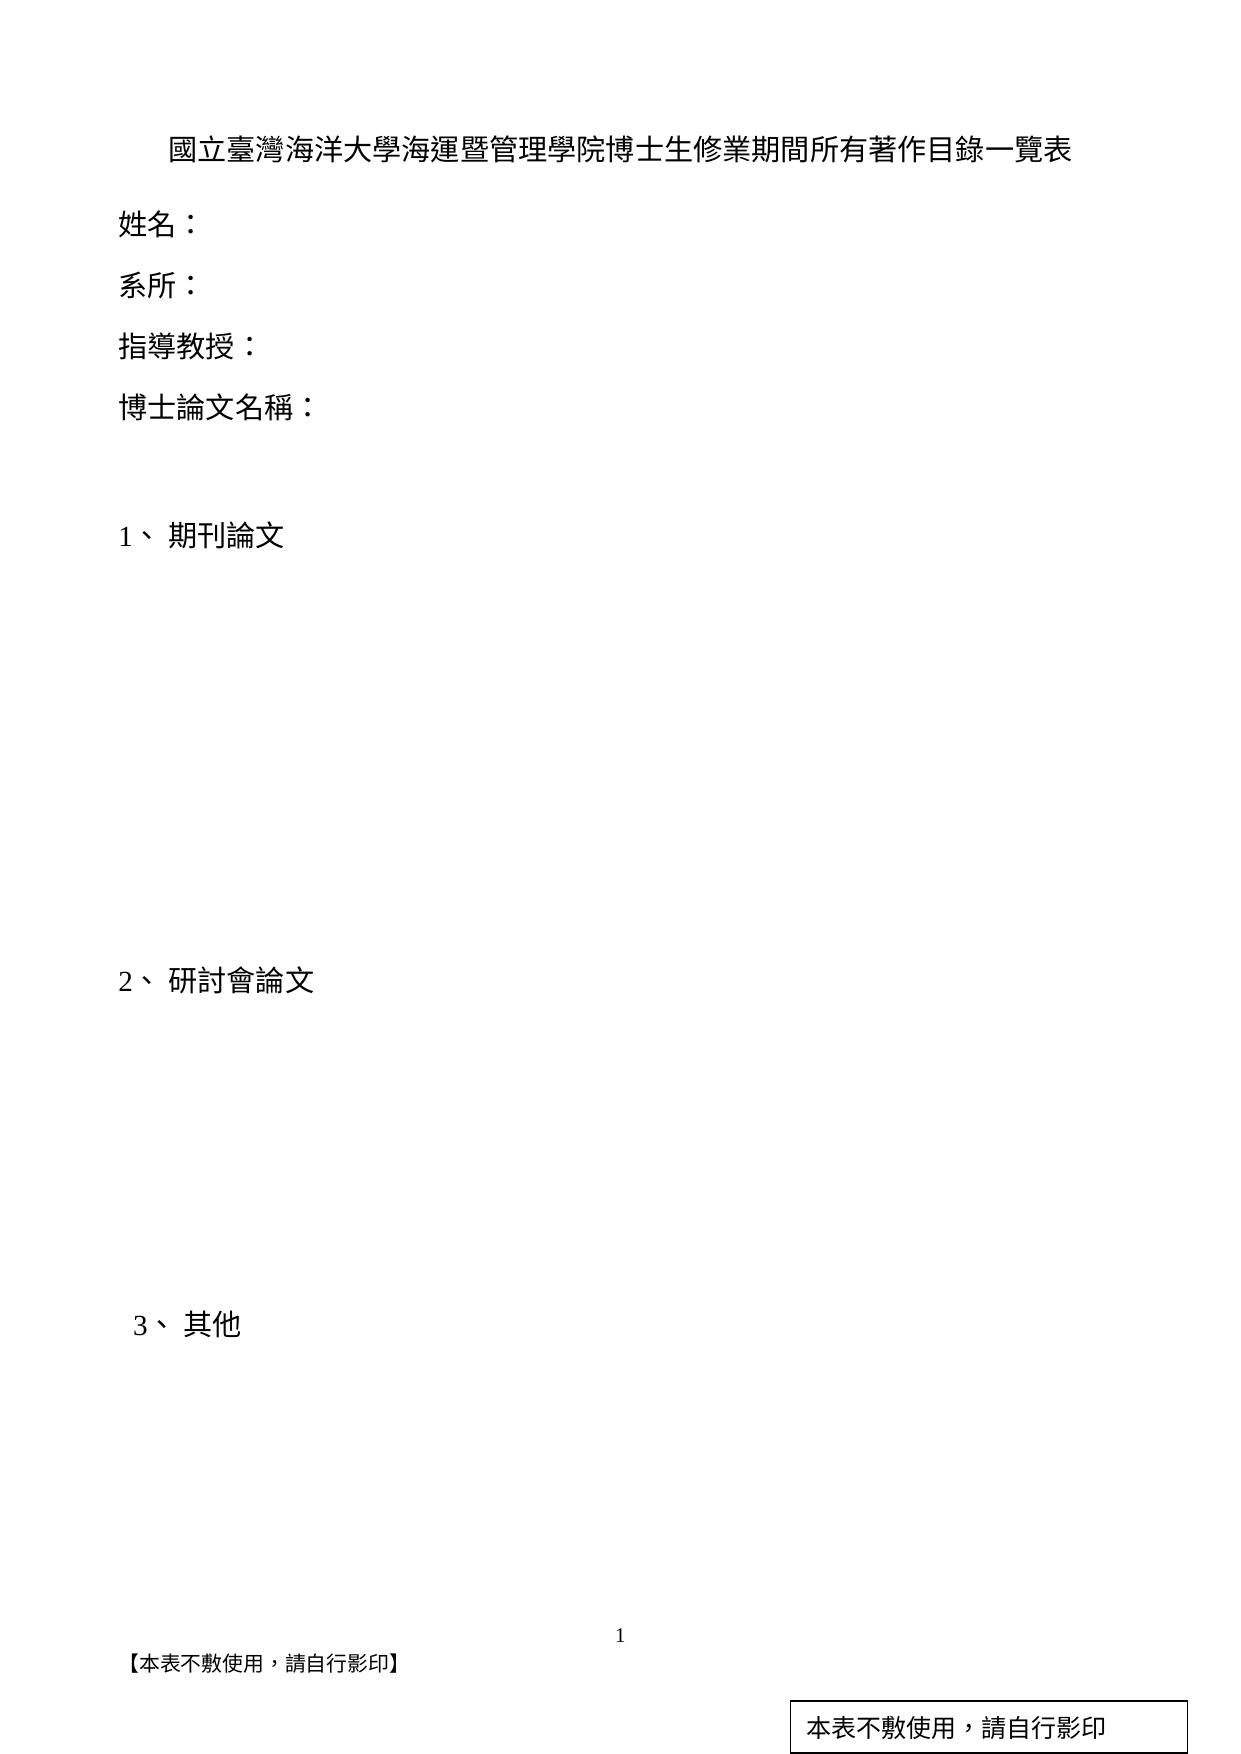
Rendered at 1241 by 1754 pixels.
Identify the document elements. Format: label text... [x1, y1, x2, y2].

text 指導教授： [118, 324, 1122, 366]
text 博士論文名稱： [118, 385, 1122, 427]
list 期刊論文 [118, 513, 1122, 555]
text 系所： [118, 263, 1122, 305]
text 姓名： [118, 202, 1122, 244]
list 其他 [133, 1302, 1122, 1344]
list 研討會論文 [118, 958, 1122, 1000]
text 本表不敷使用，請自行影印 [806, 1709, 1172, 1745]
text 國立臺灣海洋大學海運暨管理學院博士生修業期間所有著作目錄一覽表 [118, 106, 1122, 168]
